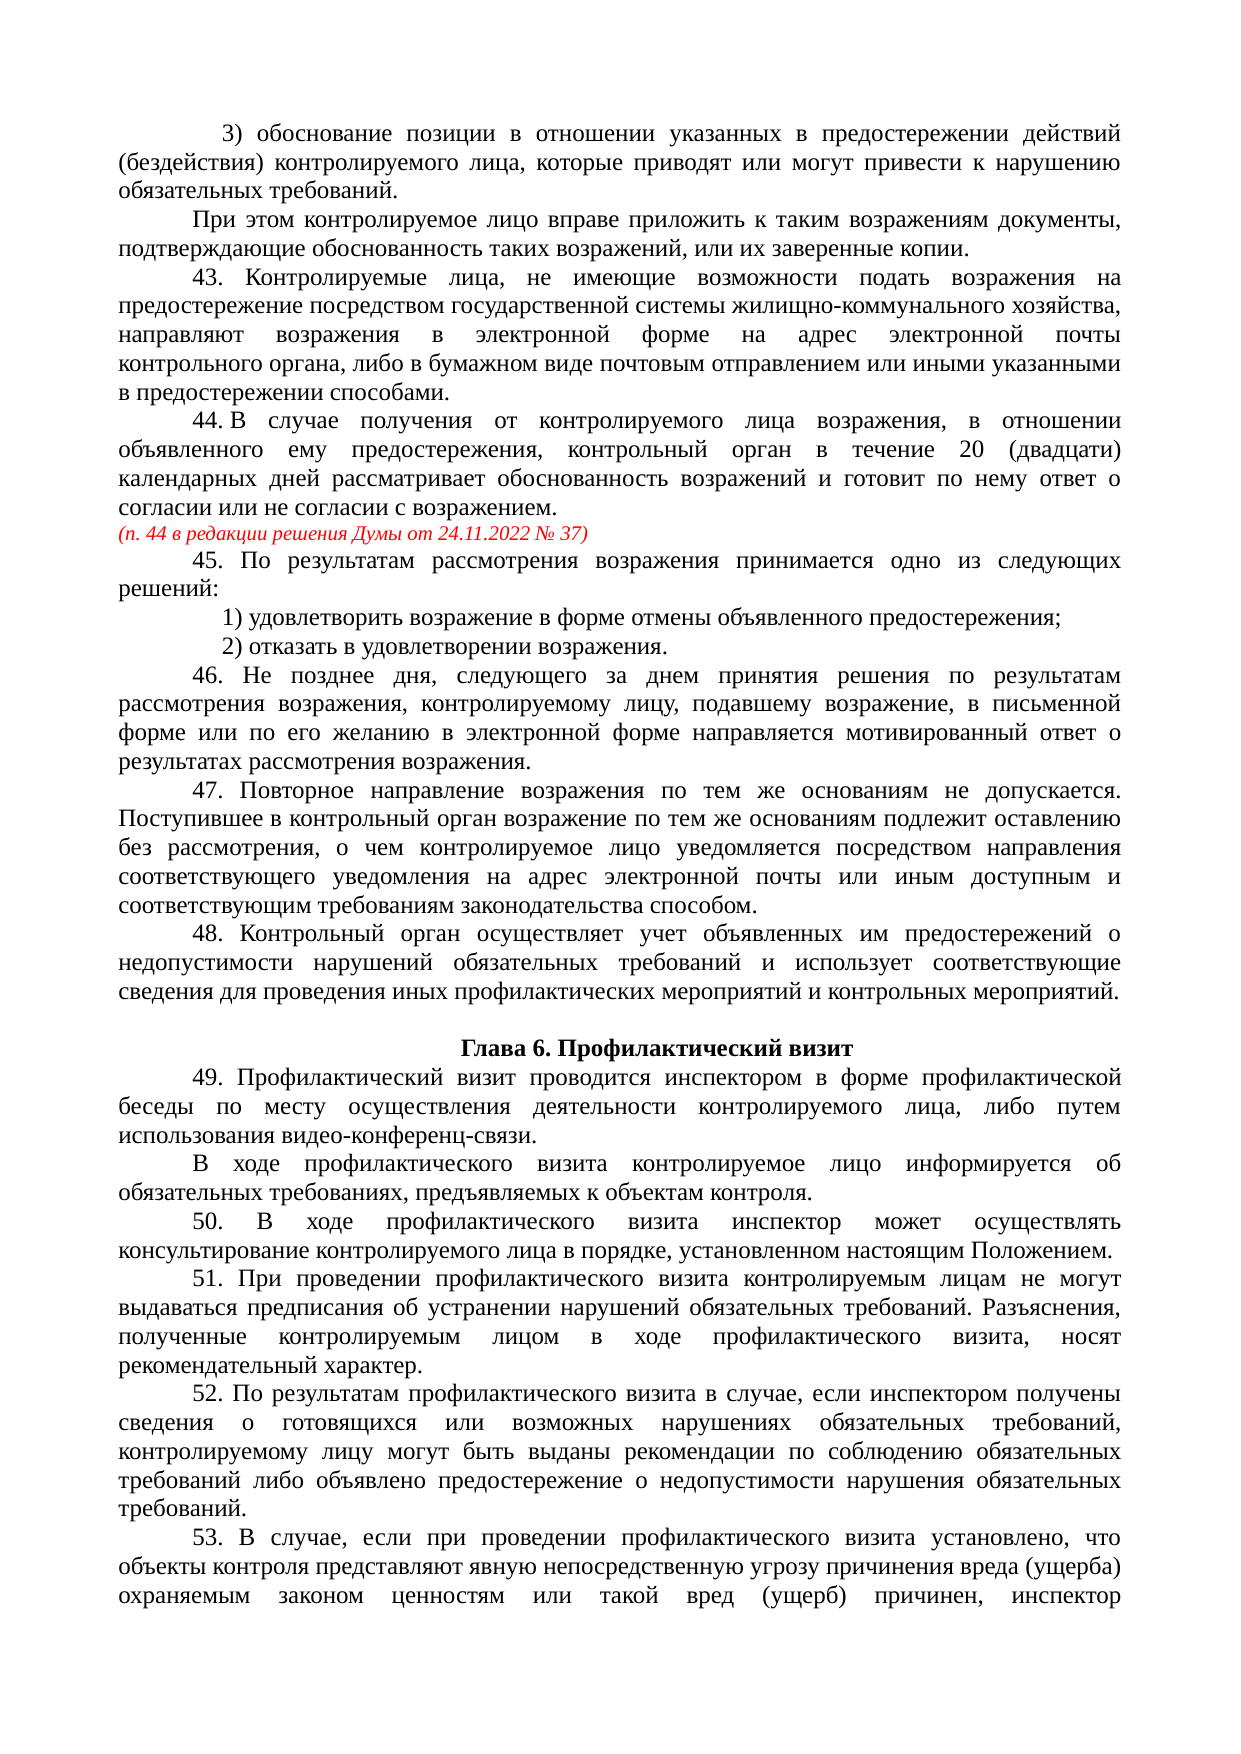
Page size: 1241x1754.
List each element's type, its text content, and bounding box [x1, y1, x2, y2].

text 49. Профилактический визит проводится инспектором в форме профилактической беседы по месту осуществления деятельности контролируемого лица, либо путем использования видео-конференц-связи. [118, 1062, 1122, 1148]
text 53. В случае, если при проведении профилактического визита установлено, что объекты контроля представляют явную непосредственную угрозу причинения вреда (ущерба) охраняемым законом ценностям или такой вред (ущерб) причинен, инспектор [118, 1522, 1122, 1608]
text (п. 44 в редакции решения Думы от 24.11.2022 № 37) [118, 521, 1122, 545]
text 3) обоснование позиции в отношении указанных в предостережении действий (бездействия) контролируемого лица, которые приводят или могут привести к нарушению обязательных требований. [118, 118, 1122, 204]
text 51. При проведении профилактического визита контролируемым лицам не могут выдаваться предписания об устранении нарушений обязательных требований. Разъяснения, полученные контролируемым лицом в ходе профилактического визита, носят рекомендательный характер. [118, 1263, 1122, 1378]
text 2) отказать в удовлетворении возражения. [118, 631, 1122, 660]
text 52. По результатам профилактического визита в случае, если инспектором получены сведения о готовящихся или возможных нарушениях обязательных требований, контролируемому лицу могут быть выданы рекомендации по соблюдению обязательных требований либо объявлено предостережение о недопустимости нарушения обязательных требований. [118, 1378, 1122, 1522]
text Глава 6. Профилактический визит [118, 1033, 1122, 1062]
text 1) удовлетворить возражение в форме отмены объявленного предостережения; [118, 602, 1122, 631]
text 44. В случае получения от контролируемого лица возражения, в отношении объявленного ему предостережения, контрольный орган в течение 20 (двадцати) календарных дней рассматривает обоснованность возражений и готовит по нему ответ о согласии или не согласии с возражением. [118, 406, 1122, 521]
text 43. Контролируемые лица, не имеющие возможности подать возражения на предостережение посредством государственной системы жилищно-коммунального хозяйства, направляют возражения в электронной форме на адрес электронной почты контрольного органа, либо в бумажном виде почтовым отправлением или иными указанными в предостережении способами. [118, 262, 1122, 406]
text 47. Повторное направление возражения по тем же основаниям не допускается. Поступившее в контрольный орган возражение по тем же основаниям подлежит оставлению без рассмотрения, о чем контролируемое лицо уведомляется посредством направления соответствующего уведомления на адрес электронной почты или иным доступным и соответствующим требованиям законодательства способом. [118, 775, 1122, 918]
text 45. По результатам рассмотрения возражения принимается одно из следующих решений: [118, 545, 1122, 602]
text 46. Не позднее дня, следующего за днем принятия решения по результатам рассмотрения возражения, контролируемому лицу, подавшему возражение, в письменной форме или по его желанию в электронной форме направляется мотивированный ответ о результатах рассмотрения возражения. [118, 660, 1122, 775]
text При этом контролируемое лицо вправе приложить к таким возражениям документы, подтверждающие обоснованность таких возражений, или их заверенные копии. [118, 204, 1122, 262]
text 50. В ходе профилактического визита инспектор может осуществлять консультирование контролируемого лица в порядке, установленном настоящим Положением. [118, 1206, 1122, 1263]
text 48. Контрольный орган осуществляет учет объявленных им предостережений о недопустимости нарушений обязательных требований и использует соответствующие сведения для проведения иных профилактических мероприятий и контрольных мероприятий. [118, 918, 1122, 1005]
text В ходе профилактического визита контролируемое лицо информируется об обязательных требованиях, предъявляемых к объектам контроля. [118, 1148, 1122, 1206]
